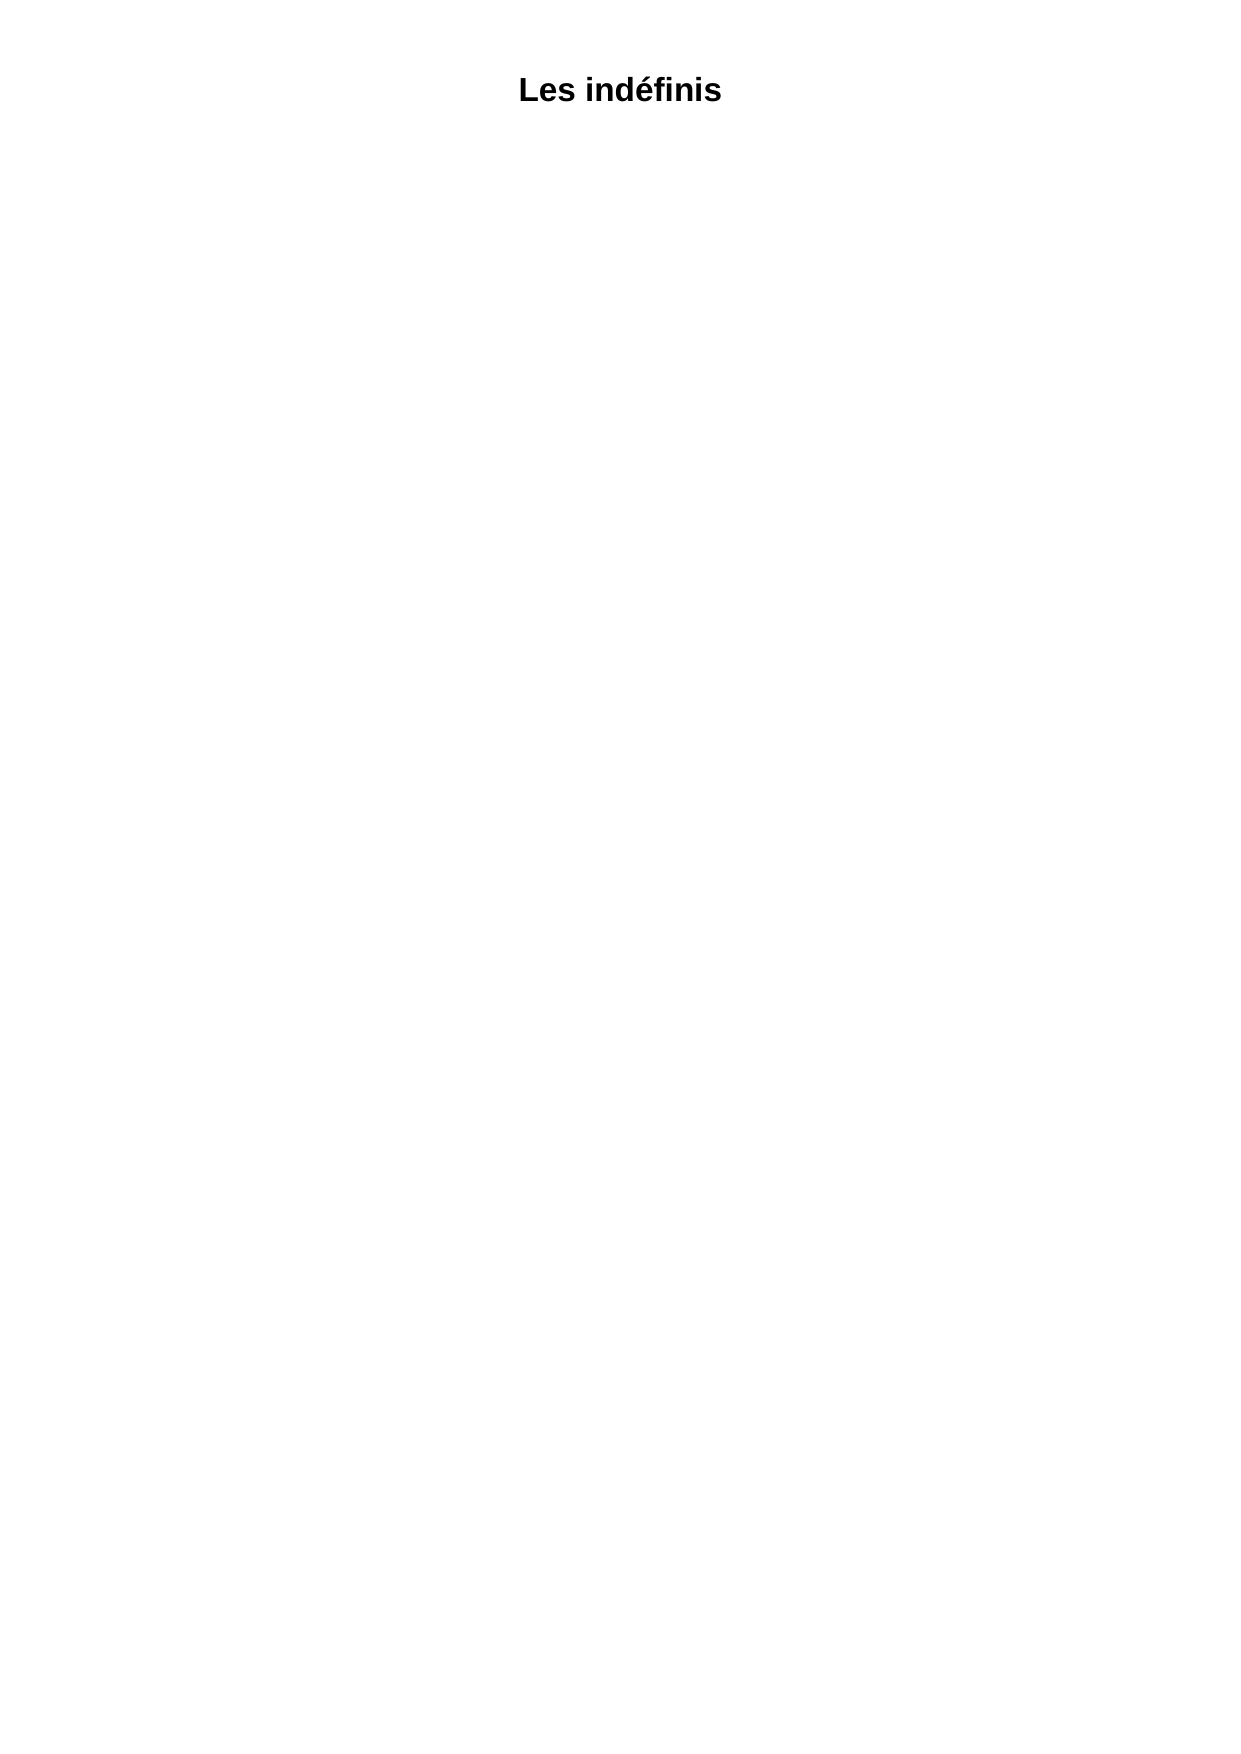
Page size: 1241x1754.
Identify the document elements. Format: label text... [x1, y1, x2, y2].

text Les indéfinis [118, 70, 1122, 109]
